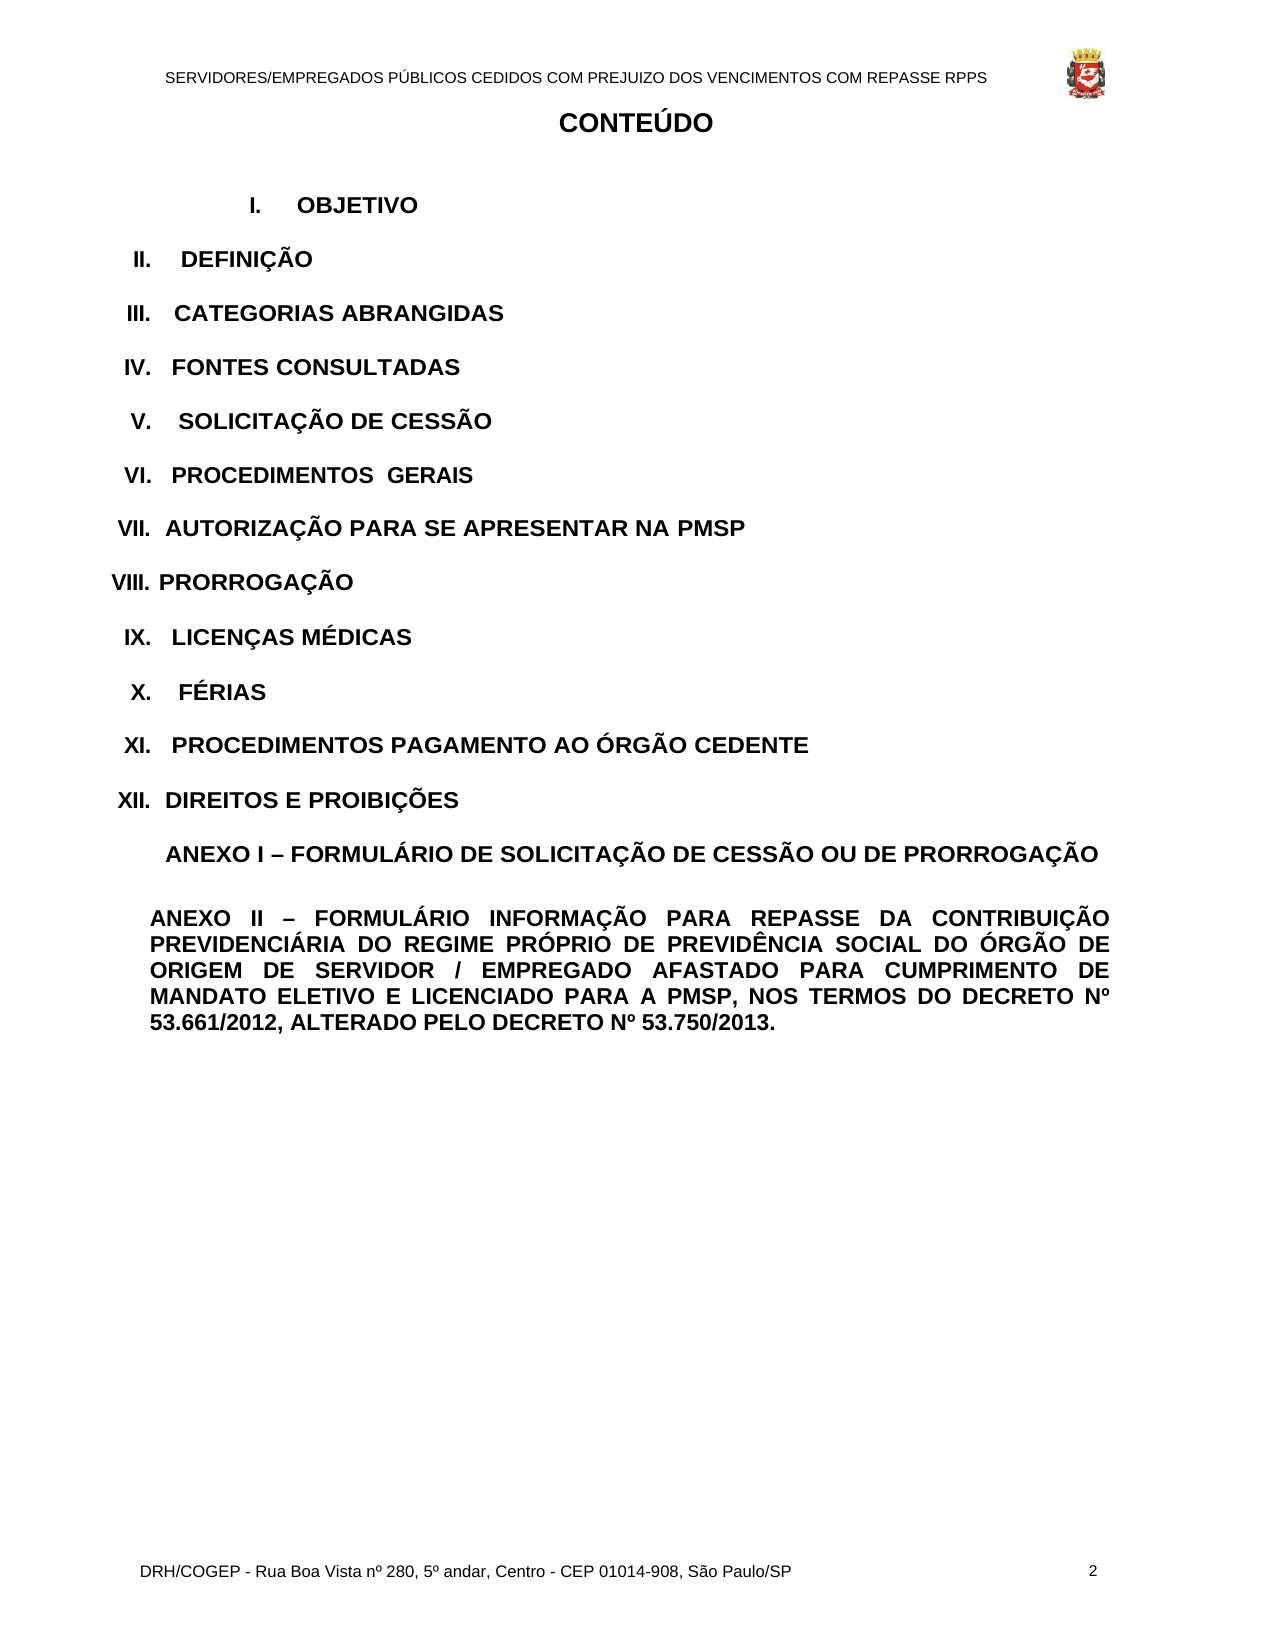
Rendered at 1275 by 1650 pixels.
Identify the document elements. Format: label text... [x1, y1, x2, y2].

list LICENÇAS MÉDICAS [124, 623, 1127, 650]
text ANEXO I – FORMULÁRIO DE SOLICITAÇÃO DE CESSÃO OU DE PRORROGAÇÃO [165, 841, 1127, 867]
list PROCEDIMENTOS PAGAMENTO AO ÓRGÃO CEDENTE [124, 732, 1127, 759]
list PROCEDIMENTOS GERAIS [124, 462, 1127, 488]
list DIREITOS E PROIBIÇÕES [117, 787, 1127, 813]
list FONTES CONSULTADAS [124, 354, 1127, 380]
list AUTORIZAÇÃO PARA SE APRESENTAR NA PMSP [117, 515, 1127, 542]
text ANEXO II – FORMULÁRIO INFORMAÇÃO PARA REPASSE DA CONTRIBUIÇÃO PREVIDENCIÁRIA DO REGIME PRÓPRIO DE PREVIDÊNCIA SOCIAL DO ÓRGÃO DE ORIGEM DE SERVIDOR / EMPREGADO AFASTADO PARA CUMPRIMENTO DE MANDATO ELETIVO E LICENCIADO PARA A PMSP, NOS TERMOS DO DECRETO Nº 53.661/2012, ALTERADO PELO DECRETO Nº 53.750/2013. [149, 906, 1111, 1035]
list DEFINIÇÃO [133, 246, 1127, 272]
subtitle CONTEÚDO [197, 107, 1075, 138]
list FÉRIAS [130, 678, 1127, 705]
list CATEGORIAS ABRANGIDAS [126, 300, 1127, 326]
list OBJETIVO [249, 192, 1127, 218]
list SOLICITAÇÃO DE CESSÃO [130, 408, 1127, 434]
list PRORROGAÇÃO [111, 569, 1127, 596]
